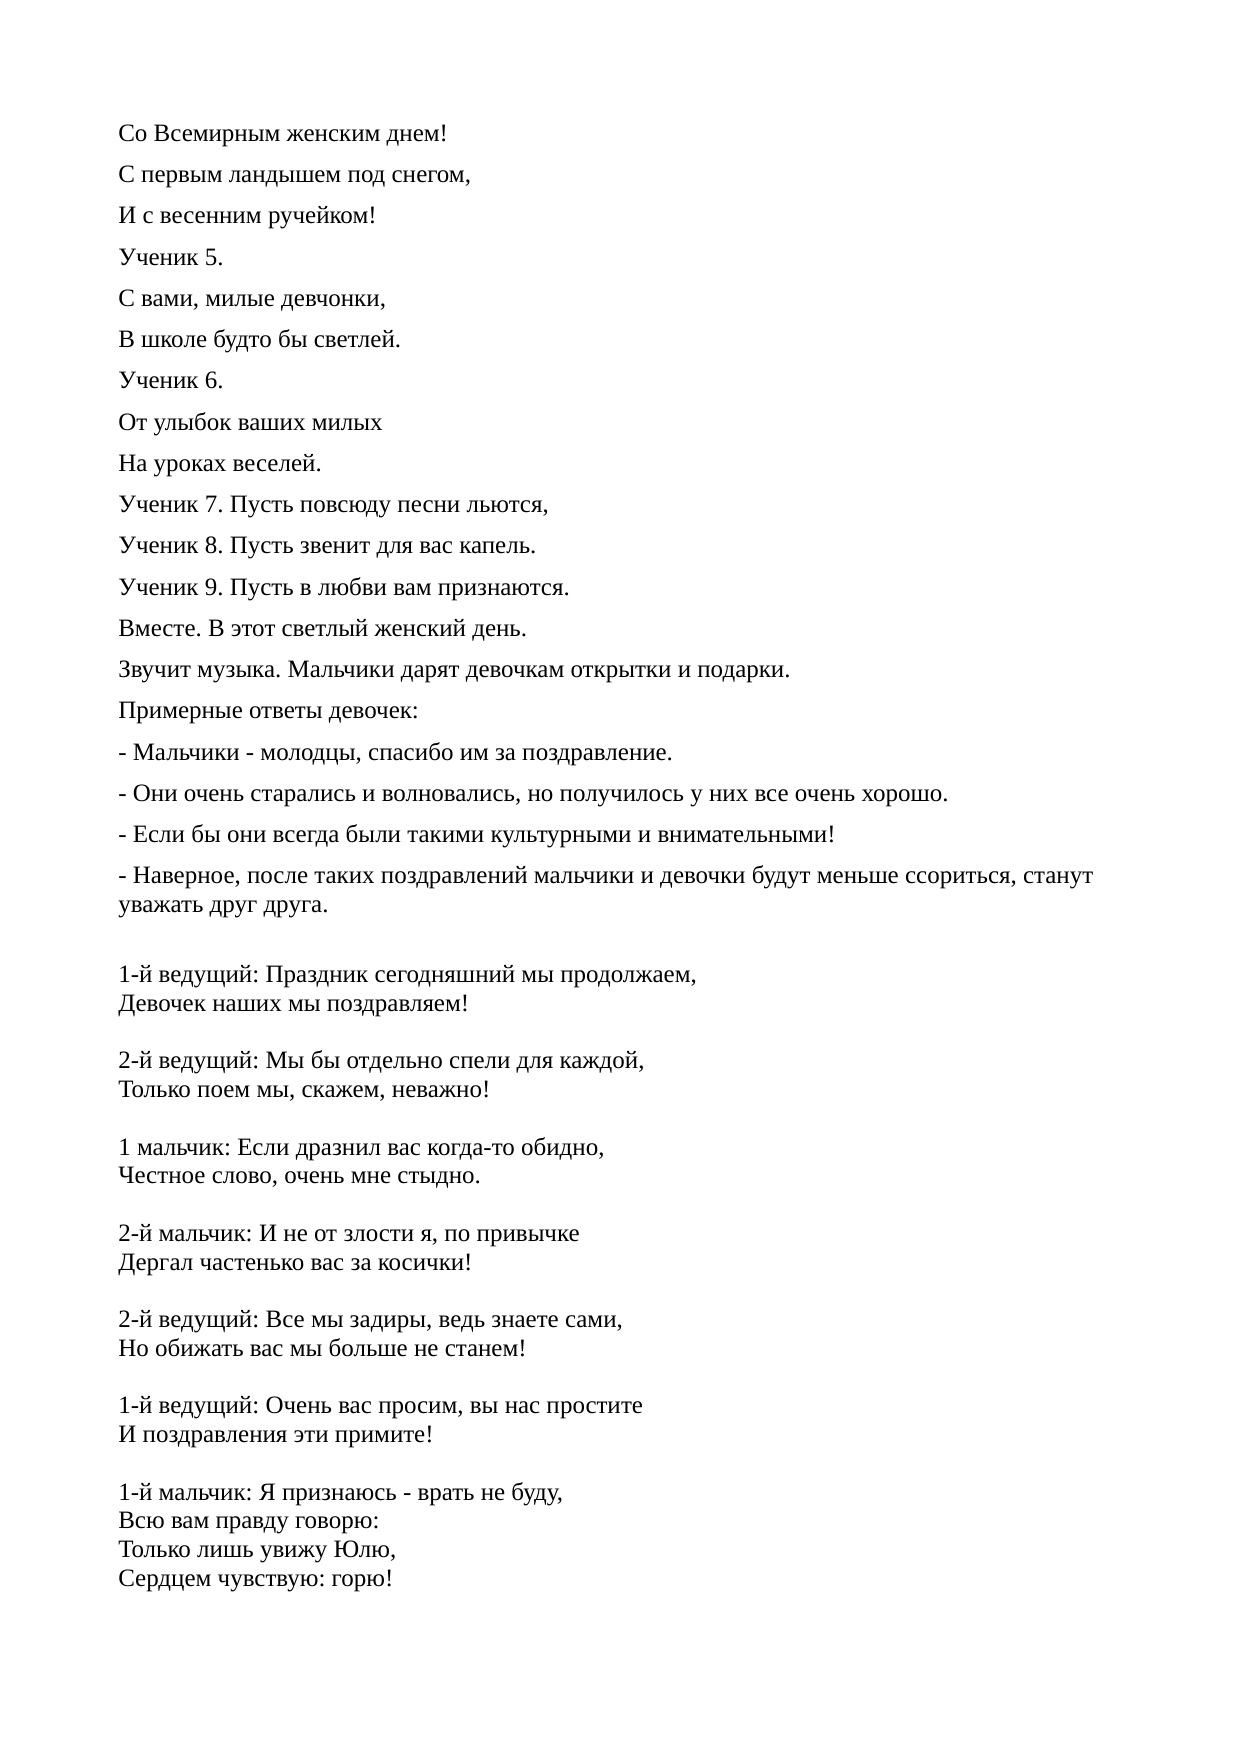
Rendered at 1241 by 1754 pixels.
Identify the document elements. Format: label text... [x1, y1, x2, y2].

text Ученик 5. [118, 242, 1122, 271]
text В школе будто бы светлей. [118, 324, 1122, 353]
text И с весенним ручейком! [118, 201, 1122, 229]
text - Наверное, после таких поздравлений мальчики и девочки будут меньше ссориться, станут уважать друг друга. [118, 861, 1122, 918]
text Со Всемирным женским днем! [118, 118, 1122, 147]
text Примерные ответы девочек: [118, 696, 1122, 724]
text С первым ландышем под снегом, [118, 159, 1122, 188]
text - Мальчики - молодцы, спасибо им за поздравление. [118, 737, 1122, 766]
text Вместе. В этот светлый женский день. [118, 613, 1122, 642]
text - Если бы они всегда были такими культурными и внимательными! [118, 819, 1122, 848]
text Ученик 7. Пусть повсюду песни льются, [118, 489, 1122, 518]
text С вами, милые девчонки, [118, 283, 1122, 312]
text Ученик 6. [118, 366, 1122, 394]
text Ученик 8. Пусть звенит для вас капель. [118, 531, 1122, 559]
text От улыбок ваших милых [118, 407, 1122, 436]
text Звучит музыка. Мальчики дарят девочкам открытки и подарки. [118, 654, 1122, 683]
text На уроках веселей. [118, 448, 1122, 477]
text Ученик 9. Пусть в любви вам признаются. [118, 572, 1122, 601]
text 1-й ведущий: Праздник сегодняшний мы продолжаем, Девочек наших мы поздравляем! 2-й ведущий: Мы бы отдельно спели для каждой, Только поем мы, скажем, неважно! 1 мальчик: Если дразнил вас когда-то обидно, Честное слово, очень мне стыдно. 2-й мальчик: И не от злости я, по привычке Дергал частенько вас за косички! 2-й ведущий: Все мы задиры, ведь знаете сами, Но обижать вас мы больше не станем! 1-й ведущий: Очень вас просим, вы нас простите И поздравления эти примите! 1-й мальчик: Я признаюсь - врать не буду, Всю вам правду говорю: Только лишь увижу Юлю, Сердцем чувствую: горю! [118, 931, 1122, 1621]
text - Они очень старались и волновались, но получилось у них все очень хорошо. [118, 778, 1122, 807]
